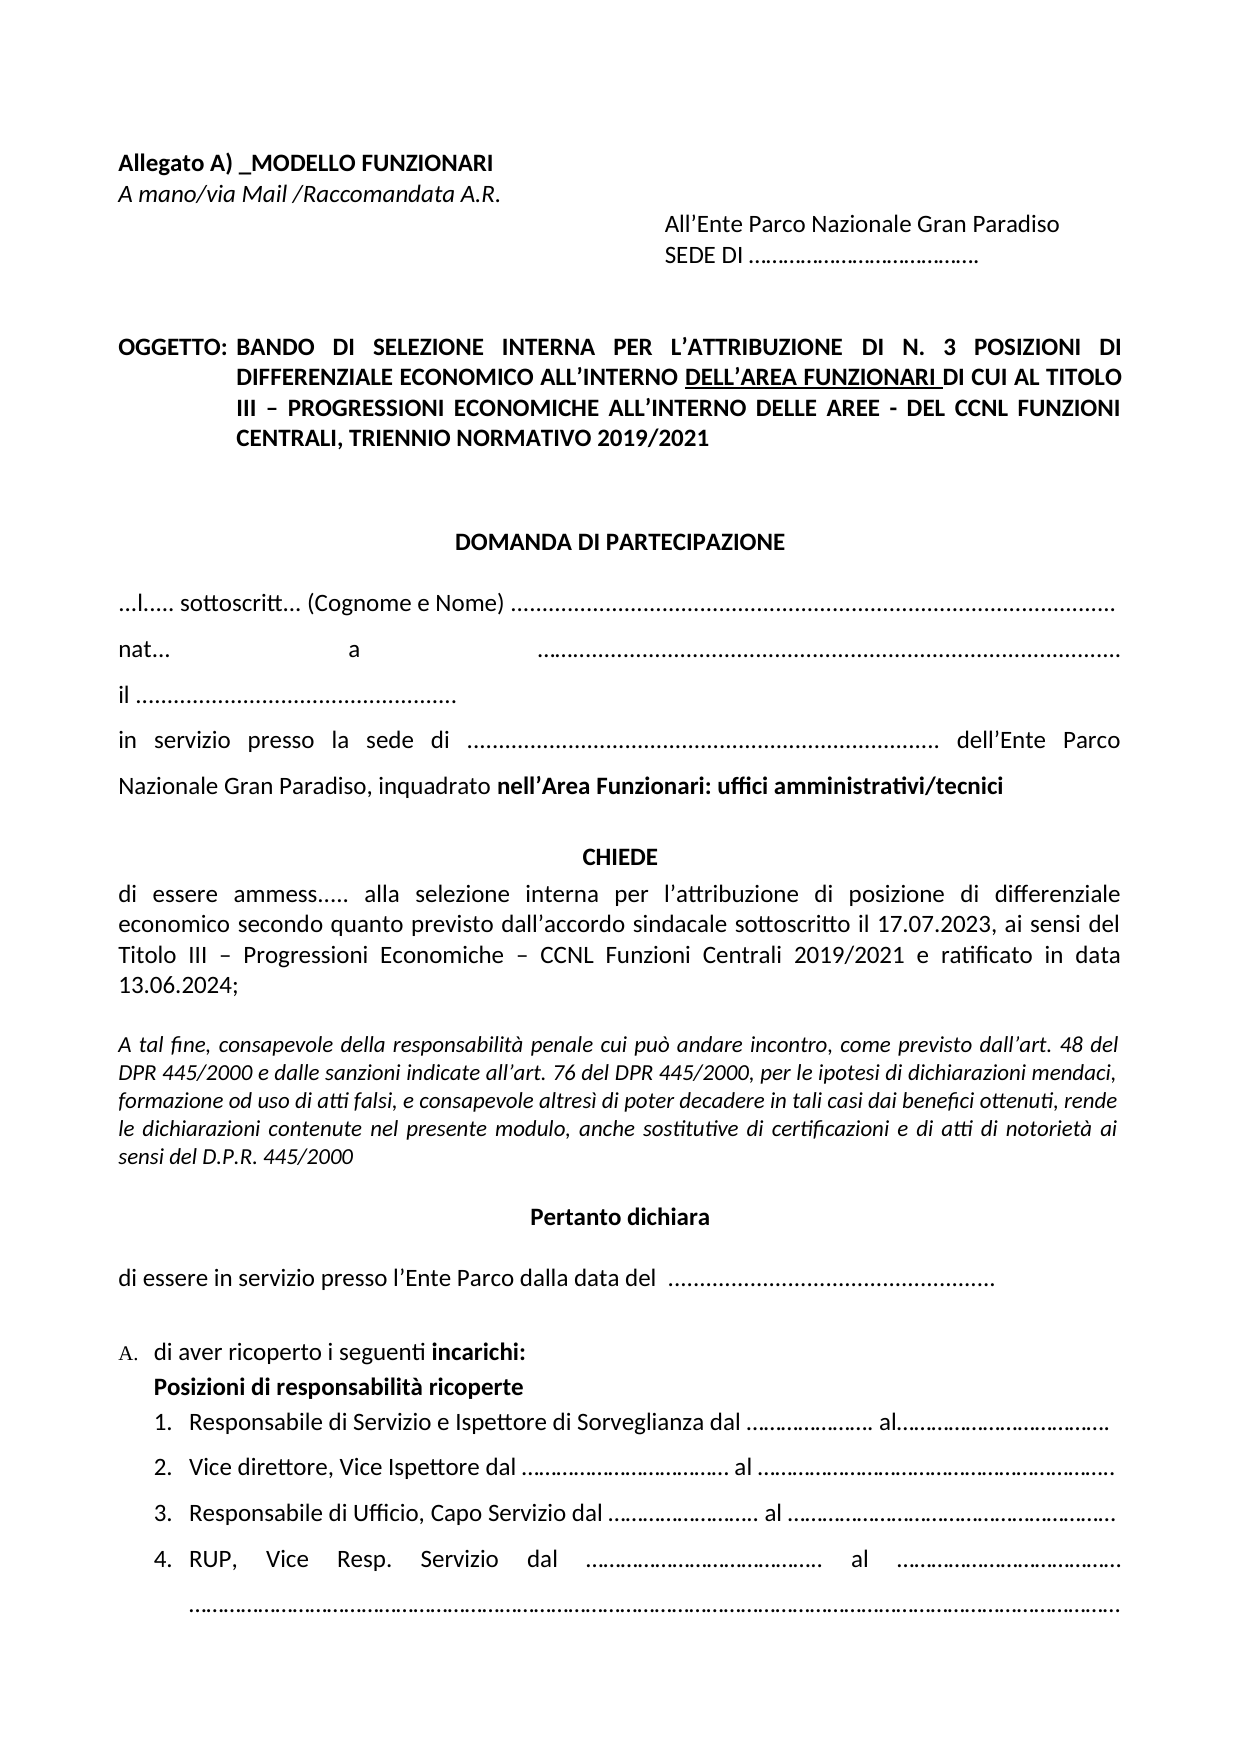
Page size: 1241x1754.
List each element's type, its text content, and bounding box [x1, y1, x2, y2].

text A tal fine, consapevole della responsabilità penale cui può andare incontro, come previsto dall’art. 48 del DPR 445/2000 e dalle sanzioni indicate all’art. 76 del DPR 445/2000, per le ipotesi di dichiarazioni mendaci, formazione od uso di atti falsi, e consapevole altresì di poter decadere in tali casi dai benefici ottenuti, rende le dichiarazioni contenute nel presente modulo, anche sostitutive di certificazioni e di atti di notorietà ai sensi del D.P.R. 445/2000 [118, 1030, 1122, 1171]
text di essere ammess..... alla selezione interna per l’attribuzione di posizione di differenziale economico secondo quanto previsto dall’accordo sindacale sottoscritto il 17.07.2023, ai sensi del Titolo III – Progressioni Economiche – CCNL Funzioni Centrali 2019/2021 e ratificato in data 13.06.2024; [118, 878, 1122, 1000]
list di aver ricoperto i seguenti incarichi: [118, 1336, 1122, 1366]
text All’Ente Parco Nazionale Gran Paradiso [664, 209, 1122, 239]
list RUP, Vice Resp. Servizio dal ………………………………….. al ………………………………… ……………………………………………………………………………………………………………………………………………… [153, 1543, 1122, 1619]
list Responsabile di Servizio e Ispettore di Sorveglianza dal …………………. al………………………………. [153, 1406, 1122, 1436]
text OGGETTO: BANDO DI SELEZIONE INTERNA PER L’ATTRIBUZIONE DI N. 3 POSIZIONI DI DIFFERENZIALE ECONOMICO ALL’INTERNO DELL’AREA FUNZIONARI DI CUI AL TITOLO III – PROGRESSIONI ECONOMICHE ALL’INTERNO DELLE AREE - DEL CCNL FUNZIONI CENTRALI, TRIENNIO NORMATIVO 2019/2021 [118, 331, 1122, 453]
text Pertanto dichiara [118, 1201, 1122, 1232]
text Posizioni di responsabilità ricoperte [153, 1371, 1122, 1401]
list Responsabile di Ufficio, Capo Servizio dal …………………….. al ………………………………………………… [153, 1497, 1122, 1528]
text DOMANDA DI PARTECIPAZIONE [118, 526, 1122, 557]
list Vice direttore, Vice Ispettore dal ……………………………… al …………………………………………………….. [153, 1451, 1122, 1482]
text A mano/via Mail /Raccomandata A.R. [118, 178, 1122, 209]
text ...l..... sottoscritt... (Cognome e Nome) ................................................................................................ [118, 587, 1122, 618]
text nat... a ……....................................................................................... il ................................................... [118, 633, 1122, 709]
text di essere in servizio presso l’Ente Parco dalla data del .................................................... [118, 1262, 1122, 1293]
text in servizio presso la sede di ........................................................................... dell’Ente Parco Nazionale Gran Paradiso, inquadrato nell’Area Funzionari: uffici amministrativi/tecnici [118, 724, 1122, 801]
text Allegato A) _MODELLO FUNZIONARI [118, 148, 1122, 178]
subtitle CHIEDE [118, 841, 1122, 872]
text SEDE DI …………………………………. [664, 239, 1122, 270]
